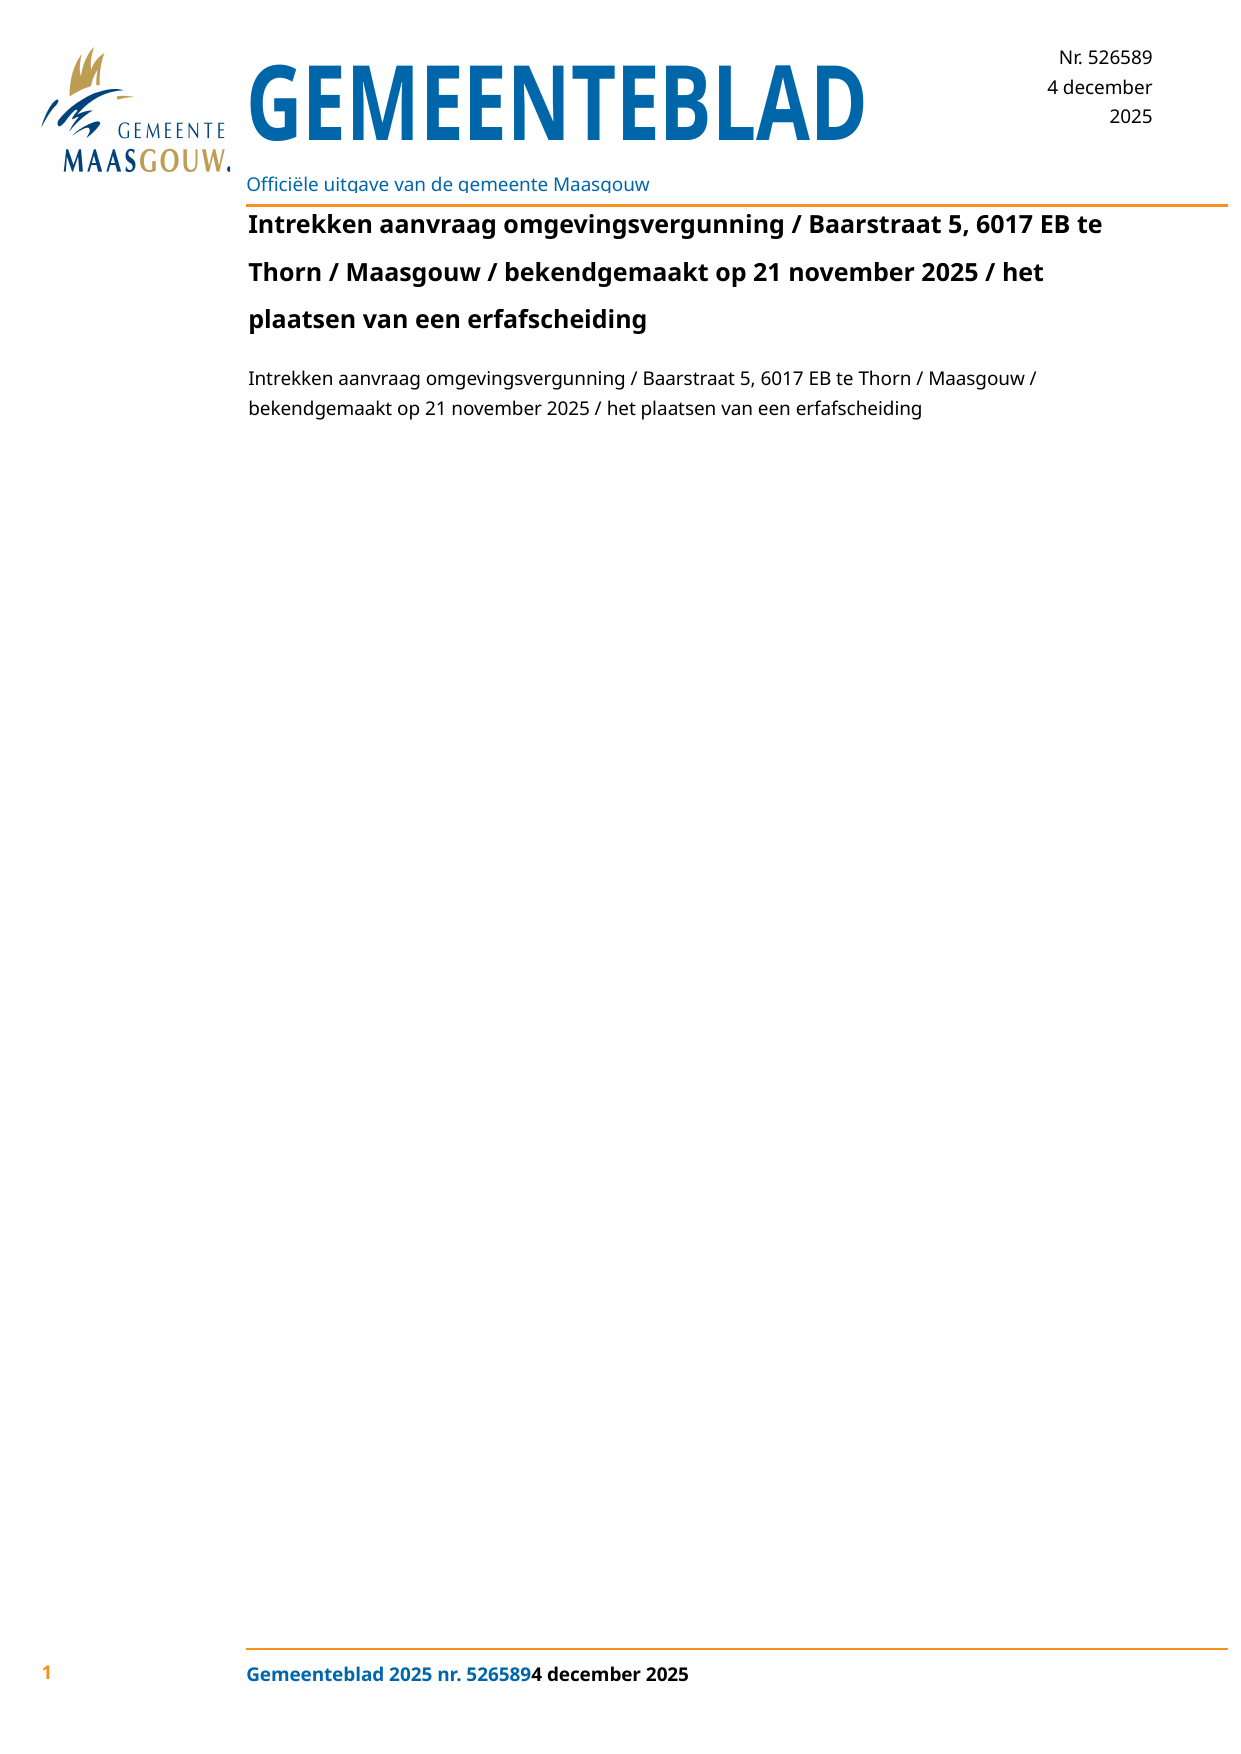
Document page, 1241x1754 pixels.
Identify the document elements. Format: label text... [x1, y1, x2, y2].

picture [41, 47, 231, 172]
text Intrekken aanvraag omgevingsvergunning / Baarstraat 5, 6017 EB te Thorn / Maasgouw / bekendgemaakt op 21 november 2025 / het plaatsen van een erfafscheiding [248, 207, 1152, 336]
text Intrekken aanvraag omgevingsvergunning / Baarstraat 5, 6017 EB te Thorn / Maasgouw / bekendgemaakt op 21 november 2025 / het plaatsen van een erfafscheiding [248, 366, 1152, 421]
